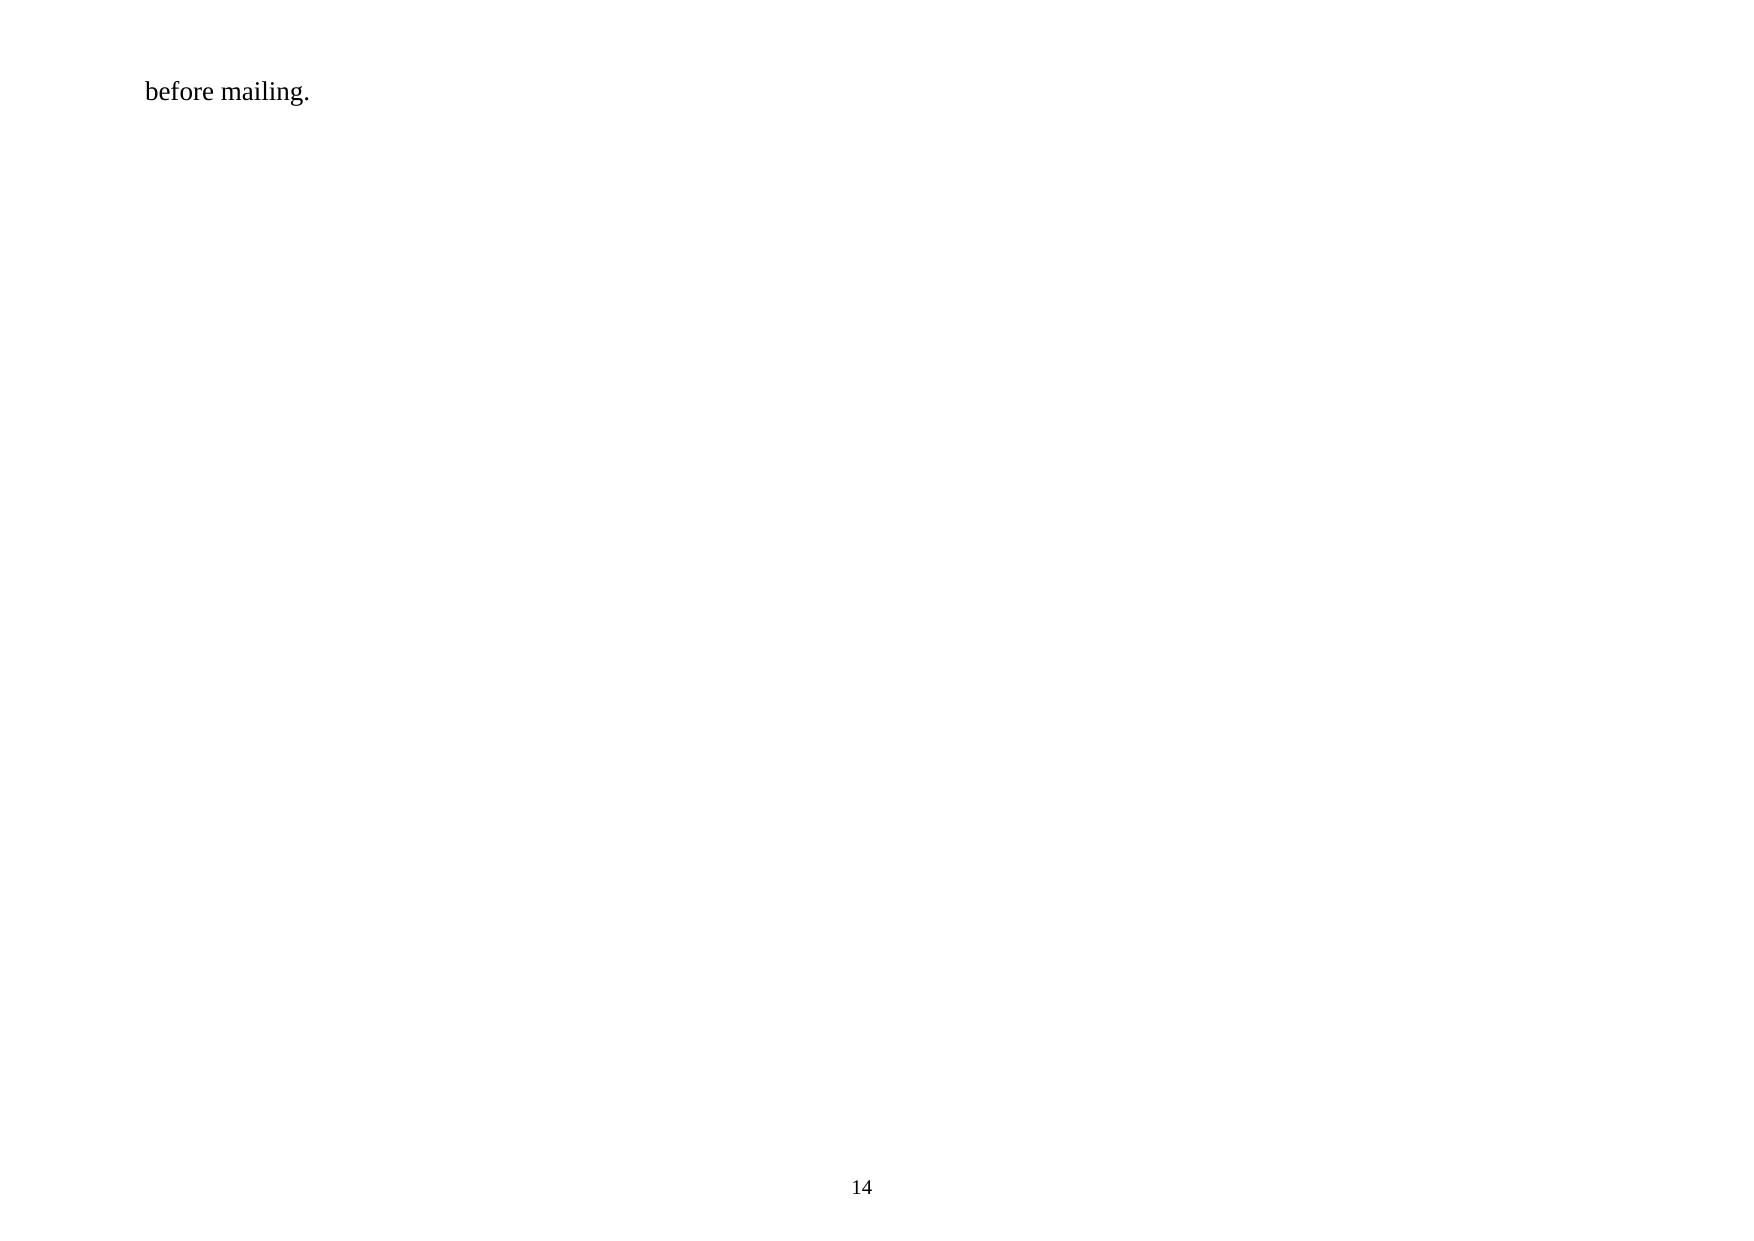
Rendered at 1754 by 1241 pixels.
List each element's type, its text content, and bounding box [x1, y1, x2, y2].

text before mailing. [44, 75, 1679, 106]
